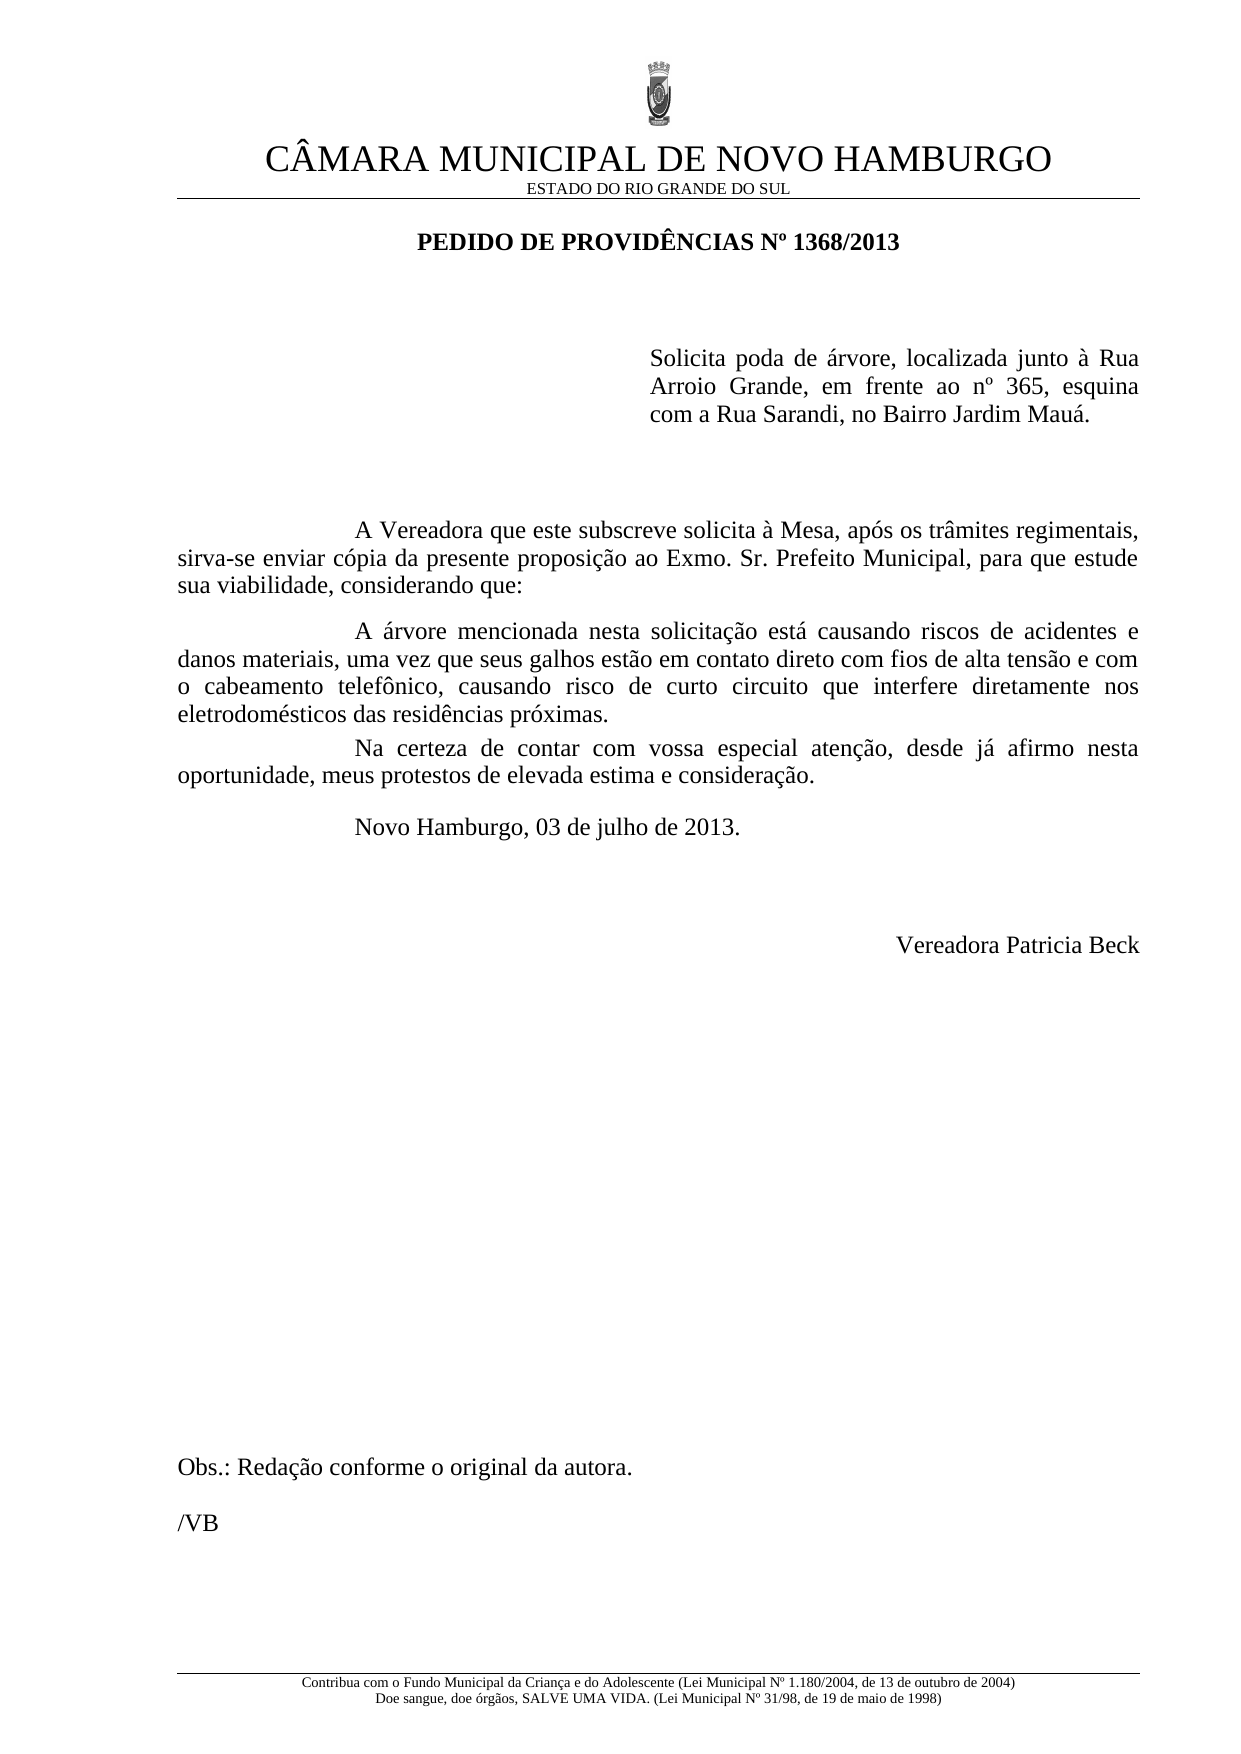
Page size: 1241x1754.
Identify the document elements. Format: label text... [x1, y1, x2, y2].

text Solicita poda de árvore, localizada junto à Rua Arroio Grande, em frente ao nº 365, esquina com a Rua Sarandi, no Bairro Jardim Mauá. [649, 344, 1140, 428]
text Vereadora Patricia Beck [177, 904, 1140, 959]
text A árvore mencionada nesta solicitação está causando riscos de acidentes e danos materiais, uma vez que seus galhos estão em contato direto com fios de alta tensão e com o cabeamento telefônico, causando risco de curto circuito que interfere diretamente nos eletrodomésticos das residências próximas. [177, 617, 1140, 728]
text A Vereadora que este subscreve solicita à Mesa, após os trâmites regimentais, sirva-se enviar cópia da presente proposição ao Exmo. Sr. Prefeito Municipal, para que estude sua viabilidade, considerando que: [177, 516, 1140, 599]
text /VB [177, 1509, 1140, 1536]
text Obs.: Redação conforme o original da autora. [177, 1453, 1140, 1481]
text PEDIDO DE PROVIDÊNCIAS Nº 1368/2013 [177, 228, 1140, 256]
text Na certeza de contar com vossa especial atenção, desde já afirmo nesta oportunidade, meus protestos de elevada estima e consideração. [177, 734, 1140, 789]
text Novo Hamburgo, 03 de julho de 2013. [177, 813, 1140, 841]
